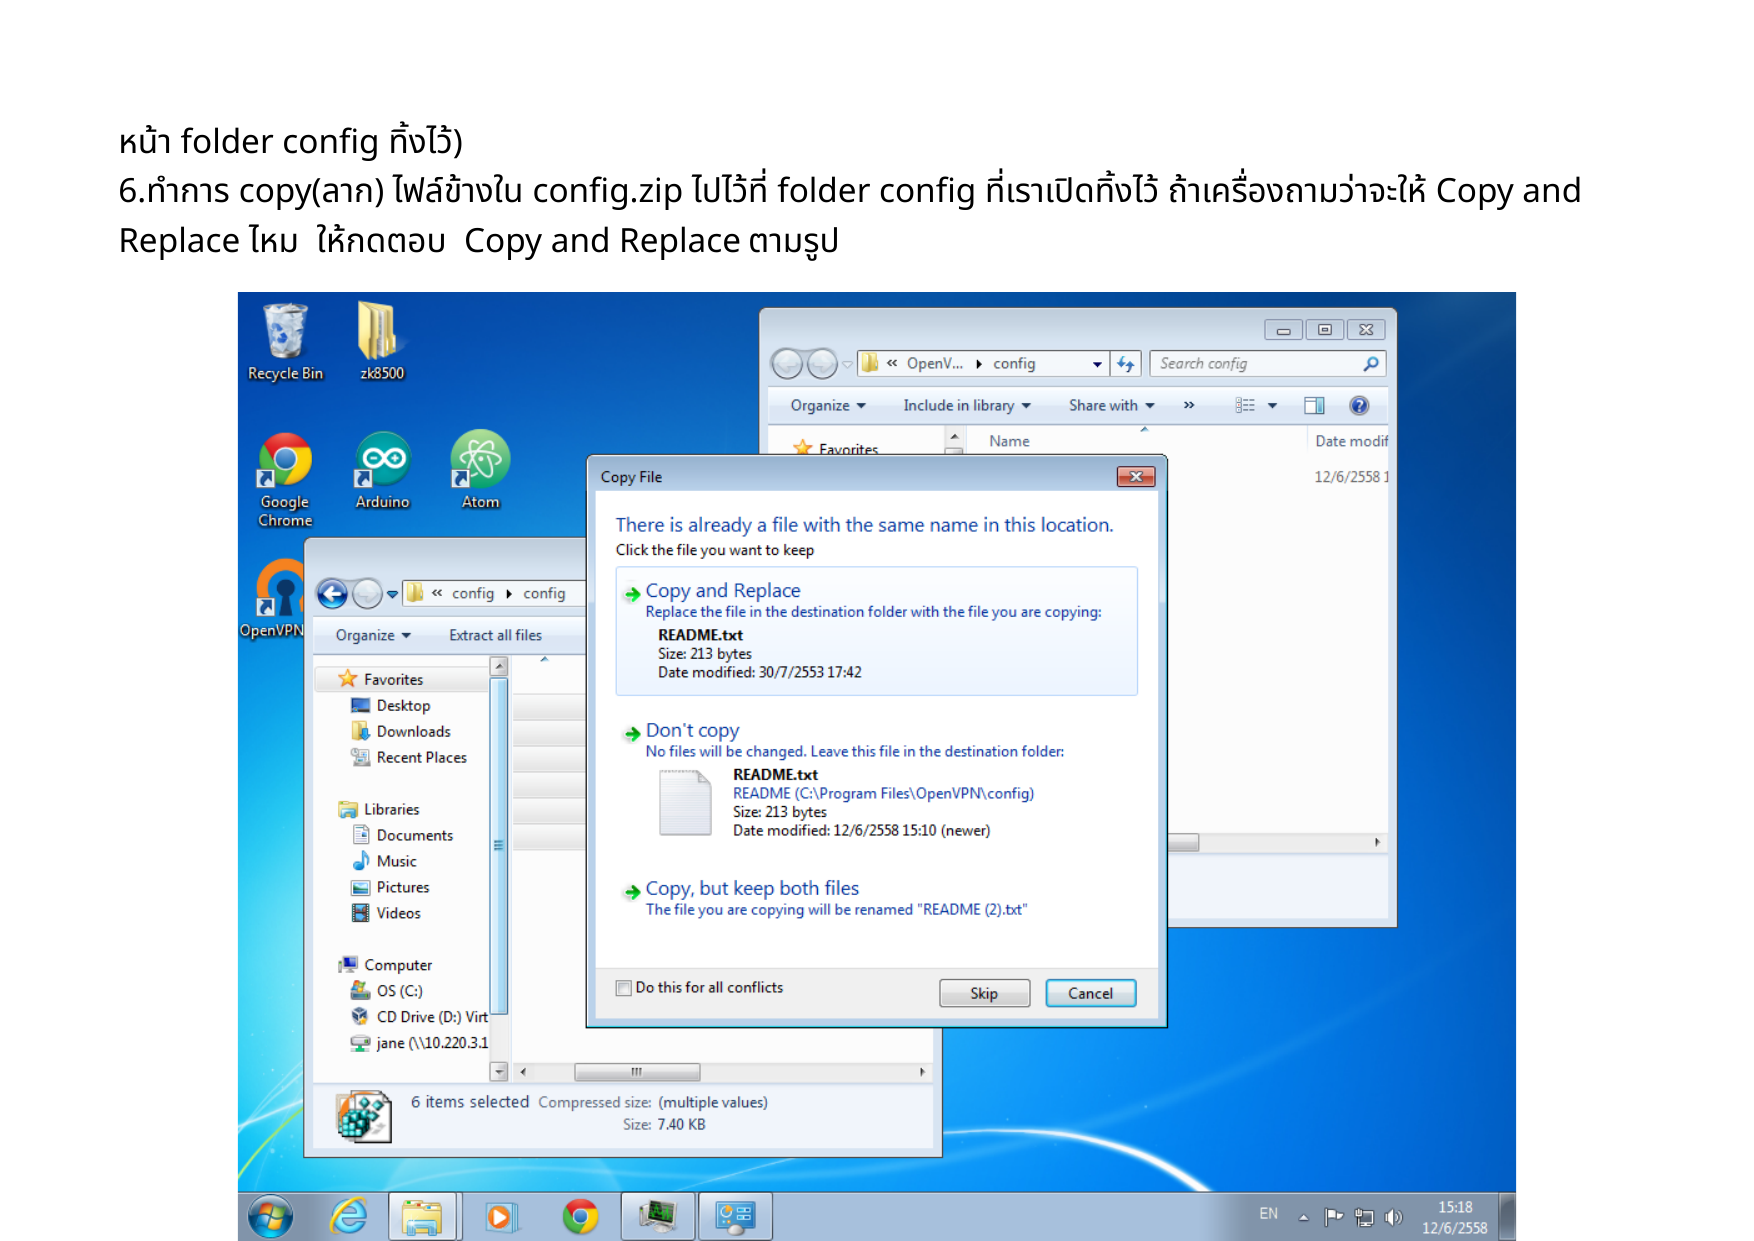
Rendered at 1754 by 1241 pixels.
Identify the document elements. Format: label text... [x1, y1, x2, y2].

picture [237, 292, 1517, 1241]
text 6.ทำการ copy(ลาก) ไฟล์ข้างใน config.zip ไปไว้ที่ folder config ที่เราเปิดทิ้งไว้ ถ้าเครื่องถามว่าจะให้ Copy and Replace ไหม ให้กดตอบ Copy and Replaceตามรูป [118, 167, 1636, 266]
text หน้า folder config ทิ้งไว้) [118, 118, 1636, 167]
